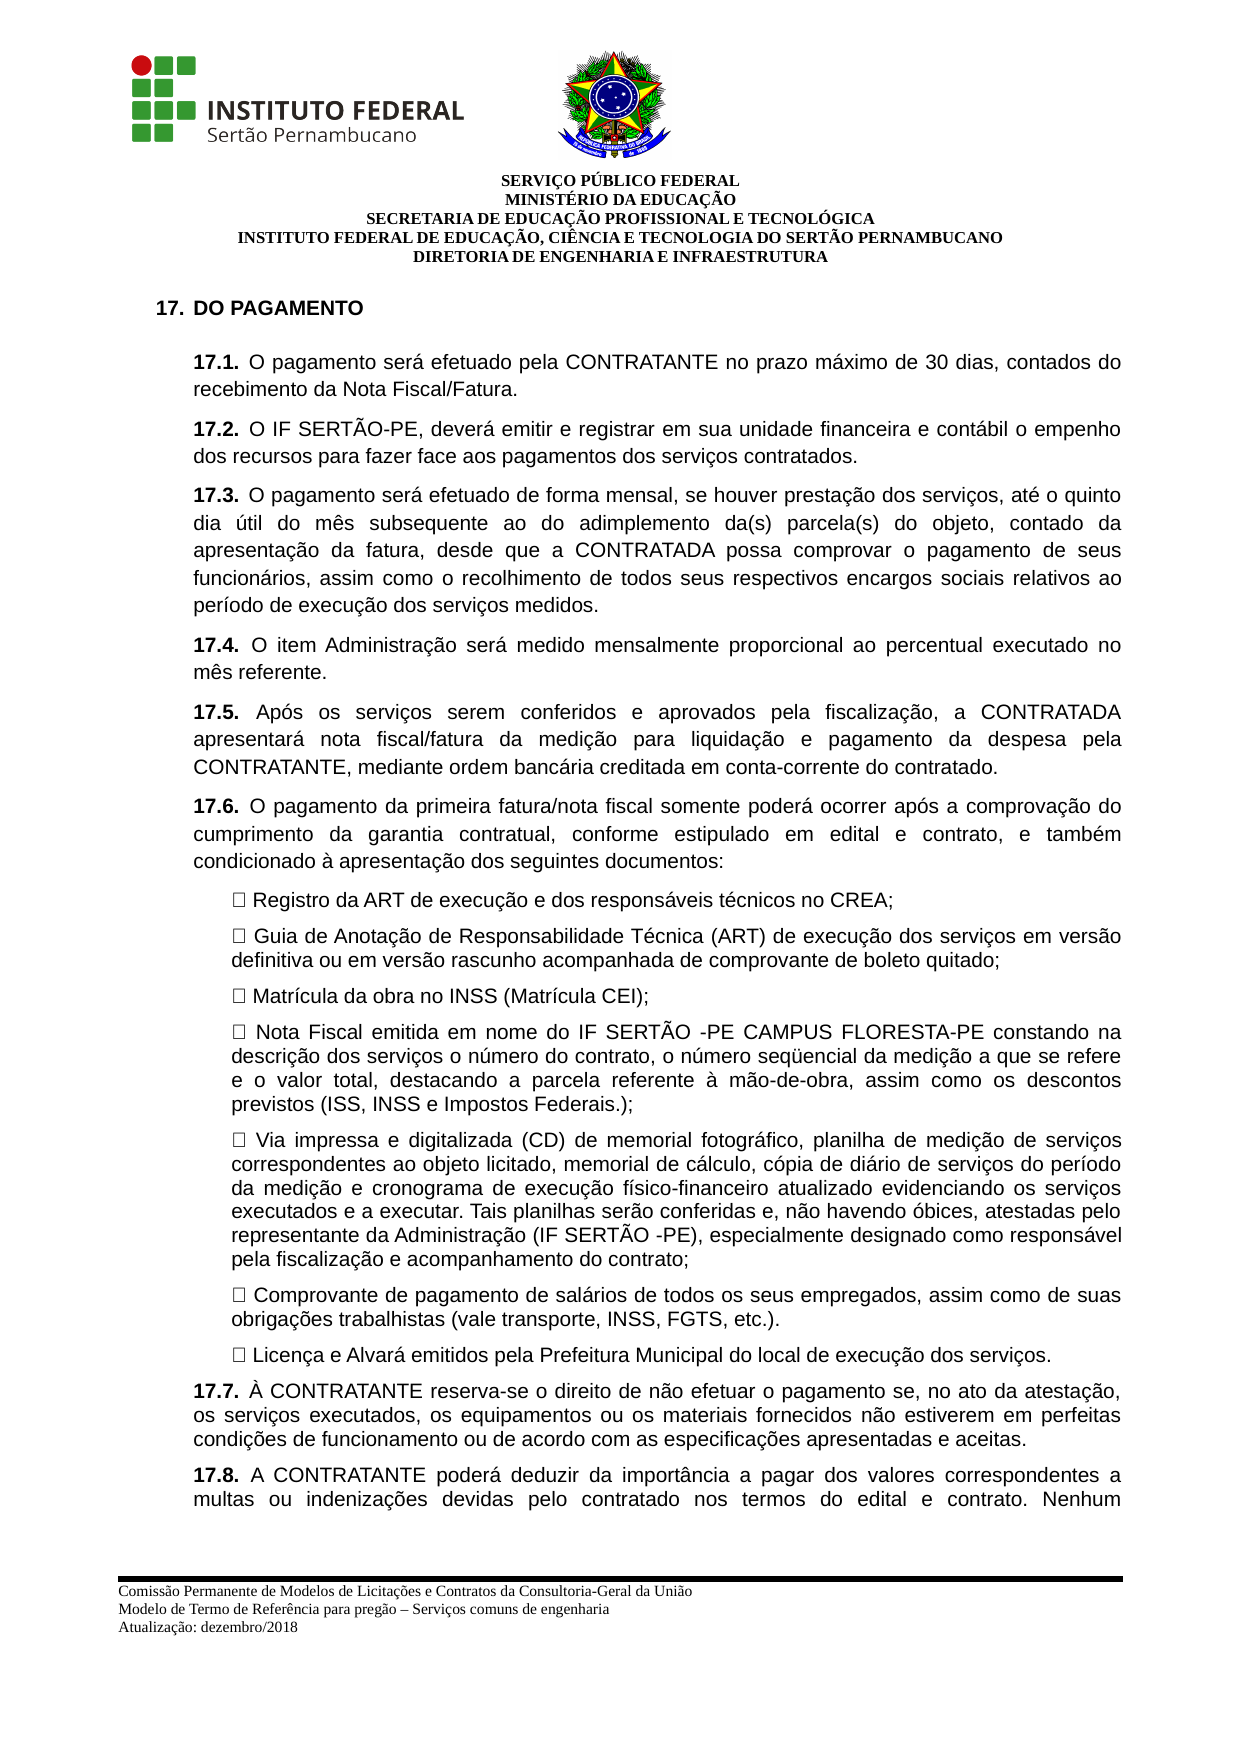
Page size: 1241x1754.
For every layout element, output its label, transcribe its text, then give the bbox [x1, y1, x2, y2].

list  Comprovante de pagamento de salários de todos os seus empregados, assim como de suas obrigações trabalhistas (vale transporte, INSS, FGTS, etc.). [231, 1283, 1123, 1331]
list O pagamento da primeira fatura/nota fiscal somente poderá ocorrer após a comprovação do cumprimento da garantia contratual, conforme estipulado em edital e contrato, e também condicionado à apresentação dos seguintes documentos: [193, 794, 1123, 873]
list O pagamento será efetuado pela CONTRATANTE no prazo máximo de 30 dias, contados do recebimento da Nota Fiscal/Fatura. [193, 349, 1123, 401]
list O item Administração será medido mensalmente proporcional ao percentual executado no mês referente. [193, 633, 1123, 684]
picture [131, 55, 464, 142]
list A CONTRATANTE poderá deduzir da importância a pagar dos valores correspondentes a multas ou indenizações devidas pelo contratado nos termos do edital e contrato. Nenhum [193, 1462, 1123, 1510]
list O IF SERTÃO-PE, deverá emitir e registrar em sua unidade financeira e contábil o empenho dos recursos para fazer face aos pagamentos dos serviços contratados. [193, 416, 1123, 468]
list  Registro da ART de execução e dos responsáveis técnicos no CREA; [231, 888, 1123, 912]
list Após os serviços serem conferidos e aprovados pela fiscalização, a CONTRATADA apresentará nota fiscal/fatura da medição para liquidação e pagamento da despesa pela CONTRATANTE, mediante ordem bancária creditada em conta-corrente do contratado. [193, 699, 1123, 778]
list À CONTRATANTE reserva-se o direito de não efetuar o pagamento se, no ato da atestação, os serviços executados, os equipamentos ou os materiais fornecidos não estiverem em perfeitas condições de funcionamento ou de acordo com as especificações apresentadas e aceitas. [193, 1379, 1123, 1451]
list  Matrícula da obra no INSS (Matrícula CEI); [231, 984, 1123, 1008]
list  Via impressa e digitalizada (CD) de memorial fotográfico, planilha de medição de serviços correspondentes ao objeto licitado, memorial de cálculo, cópia de diário de serviços do período da medição e cronograma de execução físico-financeiro atualizado evidenciando os serviços executados e a executar. Tais planilhas serão conferidas e, não havendo óbices, atestadas pelo representante da Administração (IF SERTÃO -PE), especialmente designado como responsável pela fiscalização e acompanhamento do contrato; [231, 1127, 1123, 1271]
list  Licença e Alvará emitidos pela Prefeitura Municipal do local de execução dos serviços. [231, 1343, 1123, 1367]
list  Nota Fiscal emitida em nome do IF SERTÃO -PE CAMPUS FLORESTA-PE constando na descrição dos serviços o número do contrato, o número seqüencial da medição a que se refere e o valor total, destacando a parcela referente à mão-de-obra, assim como os descontos previstos (ISS, INSS e Impostos Federais.); [231, 1020, 1123, 1116]
list O pagamento será efetuado de forma mensal, se houver prestação dos serviços, até o quinto dia útil do mês subsequente ao do adimplemento da(s) parcela(s) do objeto, contado da apresentação da fatura, desde que a CONTRATADA possa comprovar o pagamento de seus funcionários, assim como o recolhimento de todos seus respectivos encargos sociais relativos ao período de execução dos serviços medidos. [193, 483, 1123, 617]
list  Guia de Anotação de Responsabilidade Técnica (ART) de execução dos serviços em versão definitiva ou em versão rascunho acompanhada de comprovante de boleto quitado; [231, 924, 1123, 972]
list DO PAGAMENTO [156, 296, 1123, 320]
